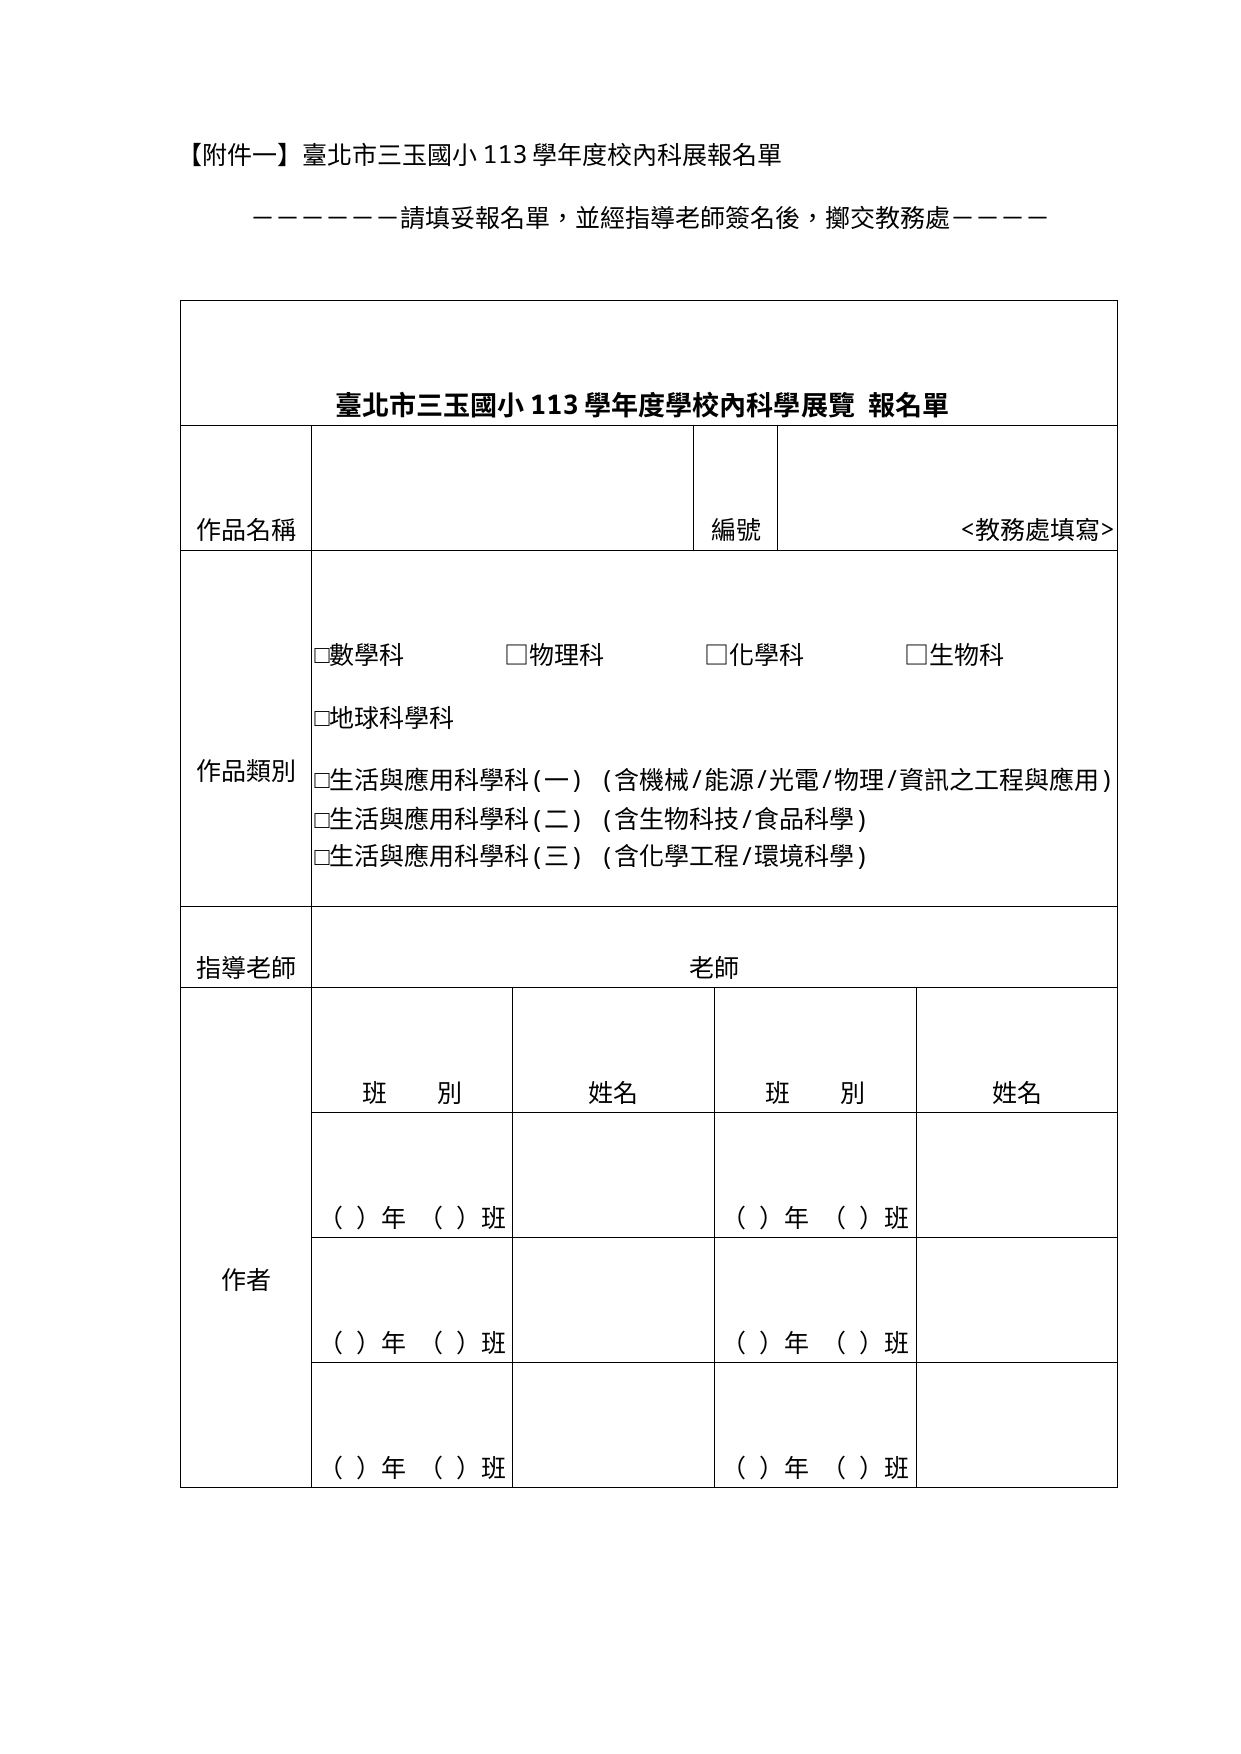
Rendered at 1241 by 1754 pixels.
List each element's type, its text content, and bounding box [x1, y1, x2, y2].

table_header 臺北市三玉國小113學年度學校內科學展覽 報名單 [181, 301, 1117, 425]
table_cell 老師 [312, 907, 1117, 987]
table_cell （ ）年 （ ）班 [715, 1363, 916, 1487]
table_cell 作品類別 [181, 551, 311, 906]
table_cell [312, 426, 693, 550]
table_cell [513, 1363, 714, 1487]
text －－－－－－請填妥報名單，並經指導老師簽名後，擲交教務處－－－－ [177, 175, 1122, 237]
table_cell 姓名 [513, 988, 714, 1112]
table_cell 指導老師 [181, 907, 311, 987]
table_cell 作品名稱 [181, 426, 311, 550]
table_cell （ ）年 （ ）班 [312, 1113, 512, 1237]
table_cell [513, 1238, 714, 1362]
table_cell [917, 1238, 1117, 1362]
table_cell [917, 1363, 1117, 1487]
table_cell （ ）年 （ ）班 [312, 1363, 512, 1487]
table_cell 班 別 [312, 988, 512, 1112]
table_cell 編號 [694, 426, 777, 550]
table_cell （ ）年 （ ）班 [715, 1238, 916, 1362]
text 【附件一】臺北市三玉國小113學年度校內科展報名單 [177, 112, 1122, 175]
table_cell [513, 1113, 714, 1237]
table_cell （ ）年 （ ）班 [715, 1113, 916, 1237]
table_cell <教務處填寫> [778, 426, 1117, 550]
table_cell [917, 1113, 1117, 1237]
table_cell 作者 [181, 988, 311, 1487]
table_cell （ ）年 （ ）班 [312, 1238, 512, 1362]
table_cell 班 別 [715, 988, 916, 1112]
table_cell 姓名 [917, 988, 1117, 1112]
table_cell □數學科 □物理科 □化學科 □生物科 □地球科學科 □生活與應用科學科(一) (含機械/能源/光電/物理/資訊之工程與應用) □生活與應用科學科(二) (含生物科技/食品科學) □生活與應用科學科(三) (含化學工程/環境科學) [312, 551, 1117, 906]
